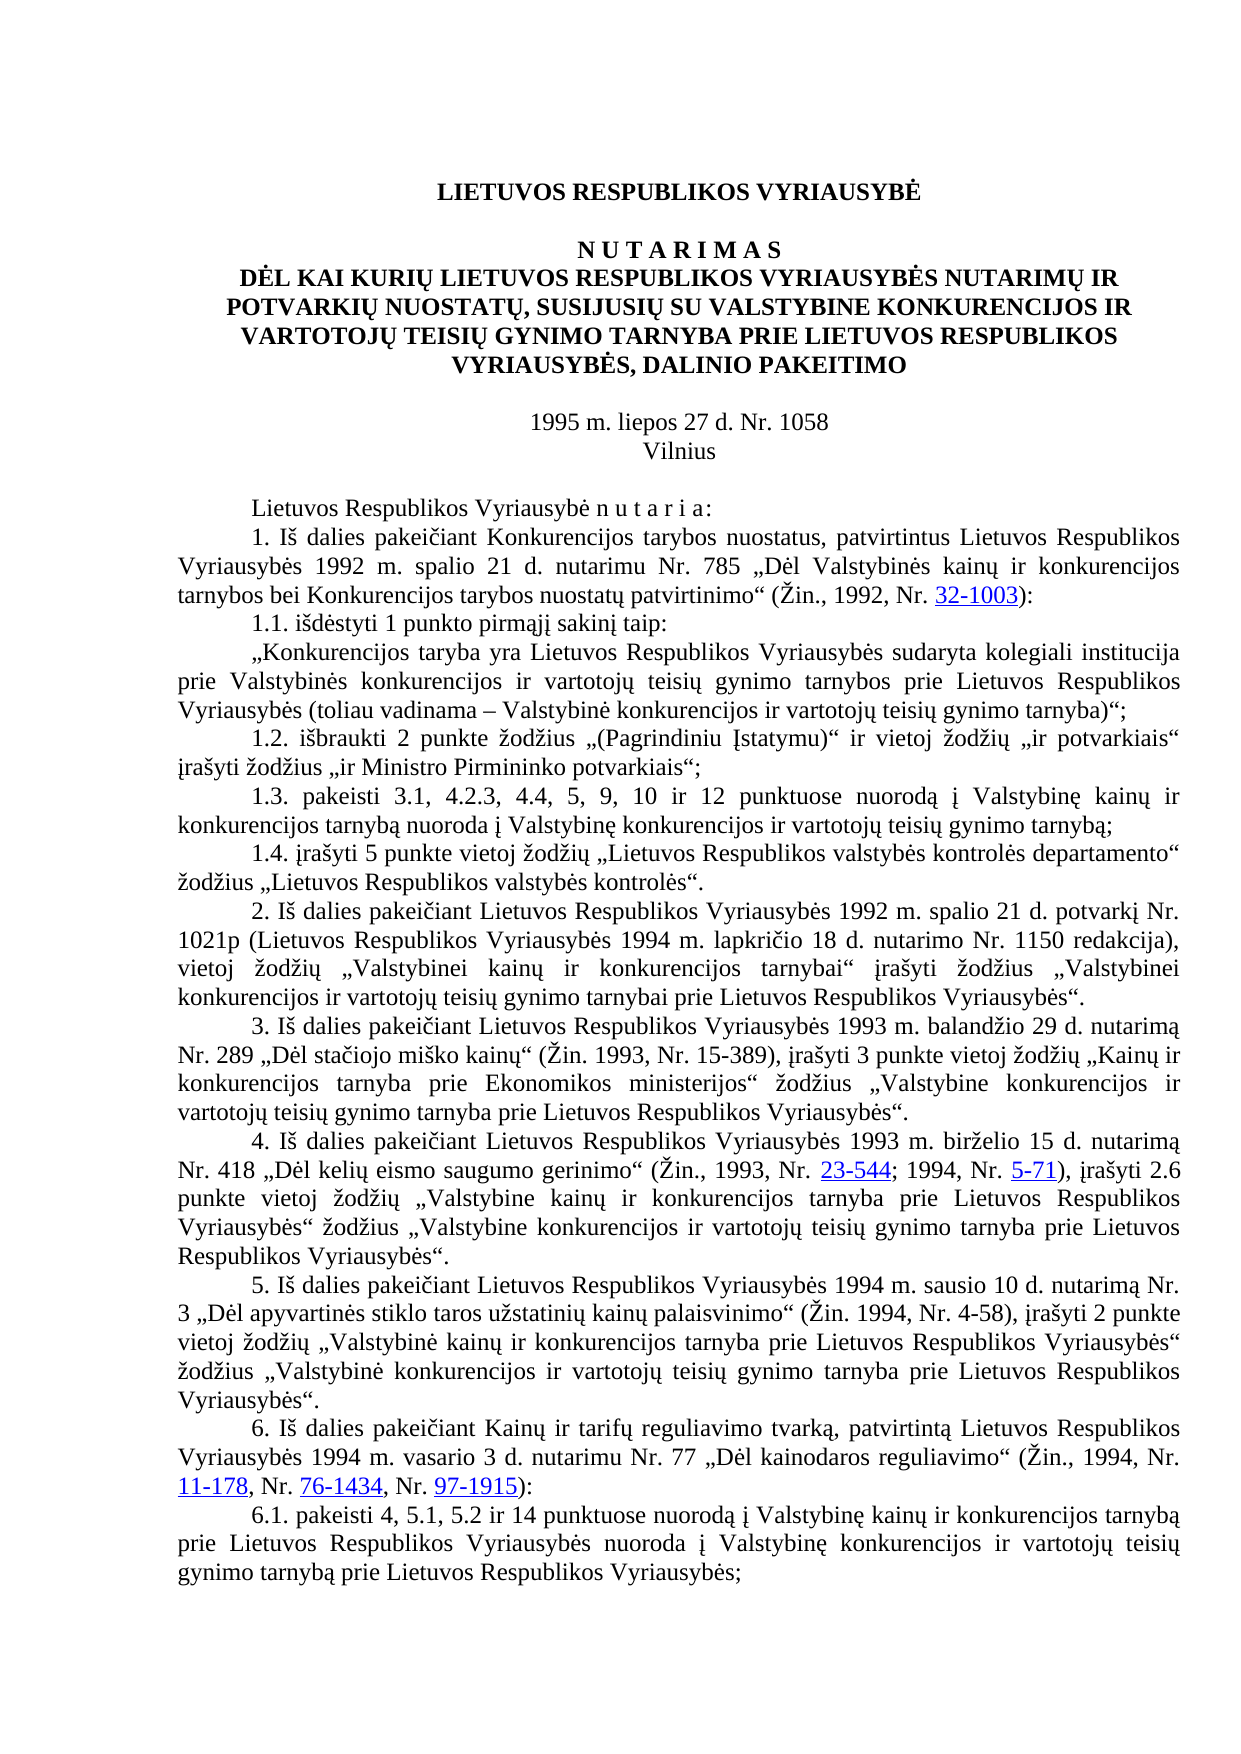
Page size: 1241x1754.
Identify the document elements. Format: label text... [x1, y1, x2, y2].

text 1.2. išbraukti 2 punkte žodžius „(Pagrindiniu Įstatymu)“ ir vietoj žodžių „ir potvarkiais“ įrašyti žodžius „ir Ministro Pirmininko potvarkiais“; [177, 723, 1181, 781]
text „Konkurencijos taryba yra Lietuvos Respublikos Vyriausybės sudaryta kolegiali institucija prie Valstybinės konkurencijos ir vartotojų teisių gynimo tarnybos prie Lietuvos Respublikos Vyriausybės (toliau vadinama – Valstybinė konkurencijos ir vartotojų teisių gynimo tarnyba)“; [177, 637, 1181, 723]
text Lietuvos Respublikos Vyriausybė nutaria: [177, 493, 1181, 522]
text 6. Iš dalies pakeičiant Kainų ir tarifų reguliavimo tvarką, patvirtintą Lietuvos Respublikos Vyriausybės 1994 m. vasario 3 d. nutarimu Nr. 77 „Dėl kainodaros reguliavimo“ (Žin., 1994, Nr. 11-178, Nr. 76-1434, Nr. 97-1915): [177, 1413, 1181, 1500]
text 1. Iš dalies pakeičiant Konkurencijos tarybos nuostatus, patvirtintus Lietuvos Respublikos Vyriausybės 1992 m. spalio 21 d. nutarimu Nr. 785 „Dėl Valstybinės kainų ir konkurencijos tarnybos bei Konkurencijos tarybos nuostatų patvirtinimo“ (Žin., 1992, Nr. 32-1003): [177, 522, 1181, 608]
text DĖL KAI KURIŲ LIETUVOS RESPUBLIKOS VYRIAUSYBĖS NUTARIMŲ IR POTVARKIŲ NUOSTATŲ, SUSIJUSIŲ SU VALSTYBINE KONKURENCIJOS IR VARTOTOJŲ TEISIŲ GYNIMO TARNYBA PRIE LIETUVOS RESPUBLIKOS VYRIAUSYBĖS, DALINIO PAKEITIMO [177, 263, 1181, 378]
text 1.1. išdėstyti 1 punkto pirmąjį sakinį taip: [177, 608, 1181, 637]
text N U T A R I M A S [177, 235, 1181, 263]
text LIETUVOS RESPUBLIKOS VYRIAUSYBĖ [177, 177, 1181, 206]
text 5. Iš dalies pakeičiant Lietuvos Respublikos Vyriausybės 1994 m. sausio 10 d. nutarimą Nr. 3 „Dėl apyvartinės stiklo taros užstatinių kainų palaisvinimo“ (Žin. 1994, Nr. 4-58), įrašyti 2 punkte vietoj žodžių „Valstybinė kainų ir konkurencijos tarnyba prie Lietuvos Respublikos Vyriausybės“ žodžius „Valstybinė konkurencijos ir vartotojų teisių gynimo tarnyba prie Lietuvos Respublikos Vyriausybės“. [177, 1270, 1181, 1413]
text 4. Iš dalies pakeičiant Lietuvos Respublikos Vyriausybės 1993 m. birželio 15 d. nutarimą Nr. 418 „Dėl kelių eismo saugumo gerinimo“ (Žin., 1993, Nr. 23-544; 1994, Nr. 5-71), įrašyti 2.6 punkte vietoj žodžių „Valstybine kainų ir konkurencijos tarnyba prie Lietuvos Respublikos Vyriausybės“ žodžius „Valstybine konkurencijos ir vartotojų teisių gynimo tarnyba prie Lietuvos Respublikos Vyriausybės“. [177, 1126, 1181, 1270]
text 1995 m. liepos 27 d. Nr. 1058 [177, 407, 1181, 436]
text 1.4. įrašyti 5 punkte vietoj žodžių „Lietuvos Respublikos valstybės kontrolės departamento“ žodžius „Lietuvos Respublikos valstybės kontrolės“. [177, 838, 1181, 896]
text 3. Iš dalies pakeičiant Lietuvos Respublikos Vyriausybės 1993 m. balandžio 29 d. nutarimą Nr. 289 „Dėl stačiojo miško kainų“ (Žin. 1993, Nr. 15-389), įrašyti 3 punkte vietoj žodžių „Kainų ir konkurencijos tarnyba prie Ekonomikos ministerijos“ žodžius „Valstybine konkurencijos ir vartotojų teisių gynimo tarnyba prie Lietuvos Respublikos Vyriausybės“. [177, 1011, 1181, 1126]
text 2. Iš dalies pakeičiant Lietuvos Respublikos Vyriausybės 1992 m. spalio 21 d. potvarkį Nr. 1021p (Lietuvos Respublikos Vyriausybės 1994 m. lapkričio 18 d. nutarimo Nr. 1150 redakcija), vietoj žodžių „Valstybinei kainų ir konkurencijos tarnybai“ įrašyti žodžius „Valstybinei konkurencijos ir vartotojų teisių gynimo tarnybai prie Lietuvos Respublikos Vyriausybės“. [177, 896, 1181, 1011]
text 1.3. pakeisti 3.1, 4.2.3, 4.4, 5, 9, 10 ir 12 punktuose nuorodą į Valstybinę kainų ir konkurencijos tarnybą nuoroda į Valstybinę konkurencijos ir vartotojų teisių gynimo tarnybą; [177, 781, 1181, 838]
text Vilnius [177, 436, 1181, 465]
text 6.1. pakeisti 4, 5.1, 5.2 ir 14 punktuose nuorodą į Valstybinę kainų ir konkurencijos tarnybą prie Lietuvos Respublikos Vyriausybės nuoroda į Valstybinę konkurencijos ir vartotojų teisių gynimo tarnybą prie Lietuvos Respublikos Vyriausybės; [177, 1500, 1181, 1586]
